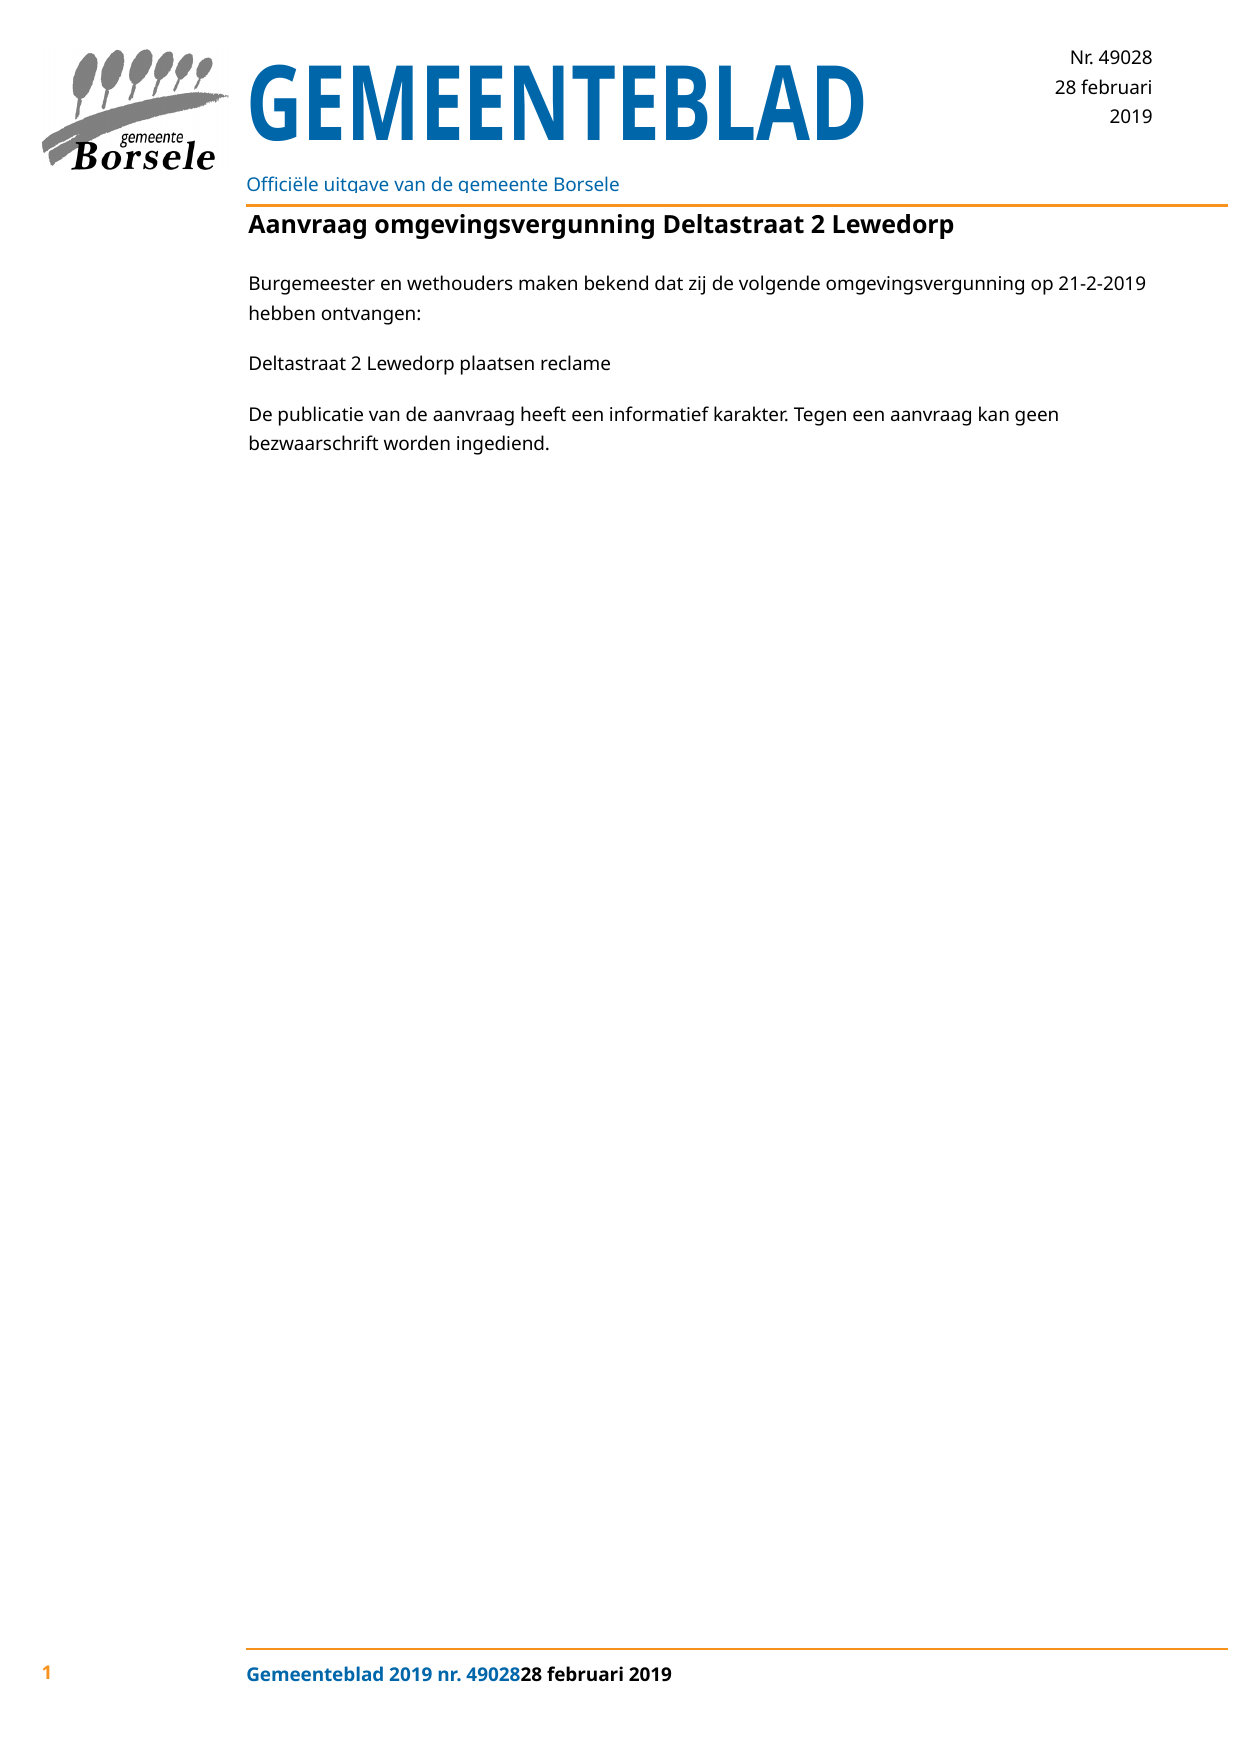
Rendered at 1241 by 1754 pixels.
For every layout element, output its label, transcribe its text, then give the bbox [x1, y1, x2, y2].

text Burgemeester en wethouders maken bekend dat zij de volgende omgevingsvergunning op 21-2-2019 hebben ontvangen: [248, 270, 1152, 326]
text De publicatie van de aanvraag heeft een informatief karakter. Tegen een aanvraag kan geen bezwaarschrift worden ingediend. [248, 401, 1152, 456]
picture [41, 47, 231, 172]
text Aanvraag omgevingsvergunning Deltastraat 2 Lewedorp [248, 207, 1152, 241]
text Deltastraat 2 Lewedorp plaatsen reclame [248, 350, 1152, 376]
